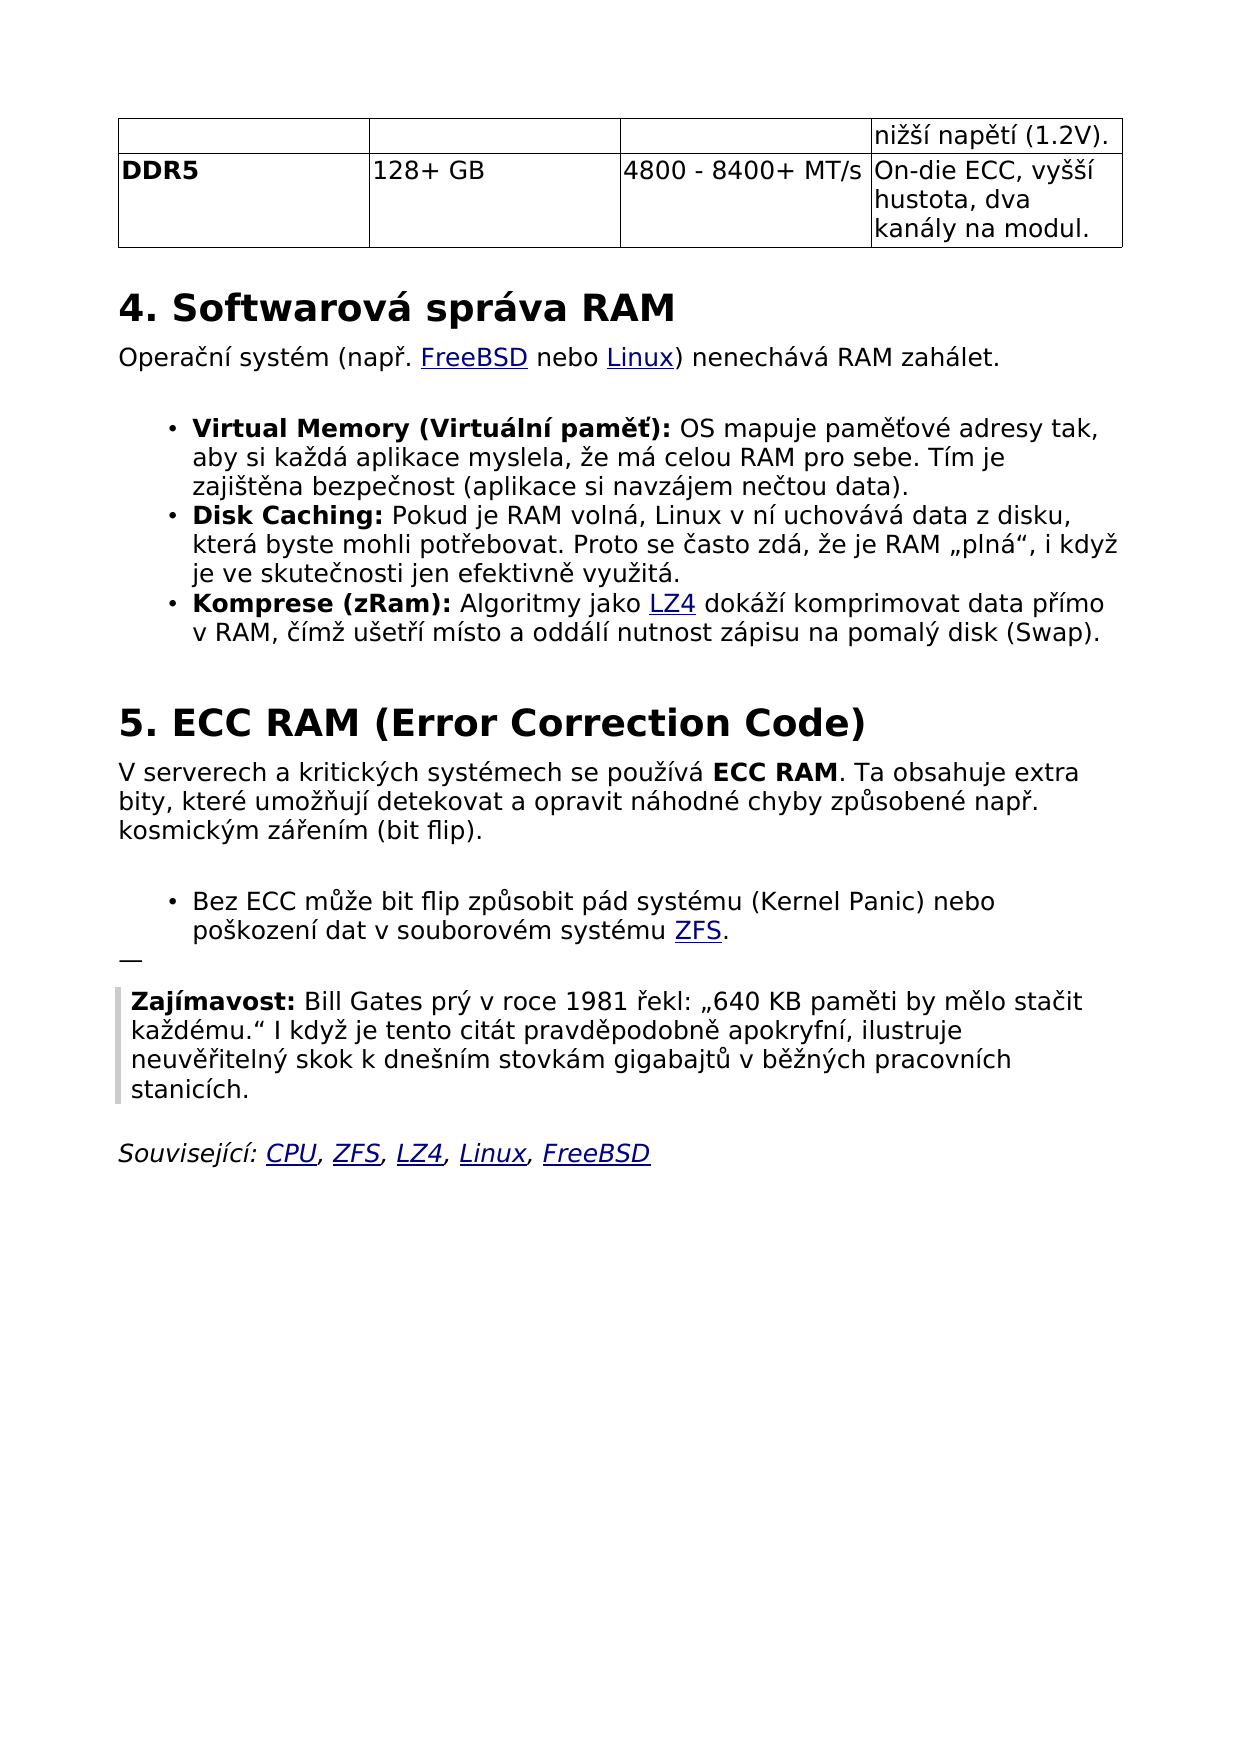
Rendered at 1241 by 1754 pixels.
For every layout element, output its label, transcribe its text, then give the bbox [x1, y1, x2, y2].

subtitle 4. Softwarová správa RAM [118, 287, 1122, 330]
list Virtual Memory (Virtuální paměť): OS mapuje paměťové adresy tak, aby si každá aplikace myslela, že má celou RAM pro sebe. Tím je zajištěna bezpečnost (aplikace si navzájem nečtou data). [177, 414, 1122, 501]
text V serverech a kritických systémech se používá ECC RAM. Ta obsahuje extra bity, které umožňují detekovat a opravit náhodné chyby způsobené např. kosmickým zářením (bit flip). [118, 758, 1122, 845]
table_cell On-die ECC, vyšší hustota, dva kanály na modul. [872, 154, 1122, 247]
table_cell [621, 119, 871, 153]
list Disk Caching: Pokud je RAM volná, Linux v ní uchovává data z disku, která byste mohli potřebovat. Proto se často zdá, že je RAM „plná“, i když je ve skutečnosti jen efektivně využitá. [177, 501, 1122, 589]
text — [118, 946, 1122, 975]
list Bez ECC může bit flip způsobit pád systému (Kernel Panic) nebo poškození dat v souborovém systému ZFS. [177, 887, 1122, 946]
text Související: CPU, ZFS, LZ4, Linux, FreeBSD [118, 1139, 1122, 1168]
table_cell DDR5 [119, 154, 369, 247]
table_header Zajímavost: Bill Gates prý v roce 1981 řekl: „640 KB paměti by mělo stačit každému.“ I když je tento citát pravděpodobně apokryfní, ilustruje neuvěřitelný skok k dnešním stovkám gigabajtů v běžných pracovních stanicích. [121, 987, 1122, 1104]
text Operační systém (např. FreeBSD nebo Linux) nenechává RAM zahálet. [118, 343, 1122, 372]
table_cell 128+ GB [370, 154, 620, 247]
table_cell nižší napětí (1.2V). [872, 119, 1122, 153]
table_cell 4800 - 8400+ MT/s [621, 154, 871, 247]
list Komprese (zRam): Algoritmy jako LZ4 dokáží komprimovat data přímo v RAM, čímž ušetří místo a oddálí nutnost zápisu na pomalý disk (Swap). [177, 589, 1122, 647]
table_cell [119, 119, 369, 153]
table_cell [370, 119, 620, 153]
subtitle 5. ECC RAM (Error Correction Code) [118, 702, 1122, 745]
